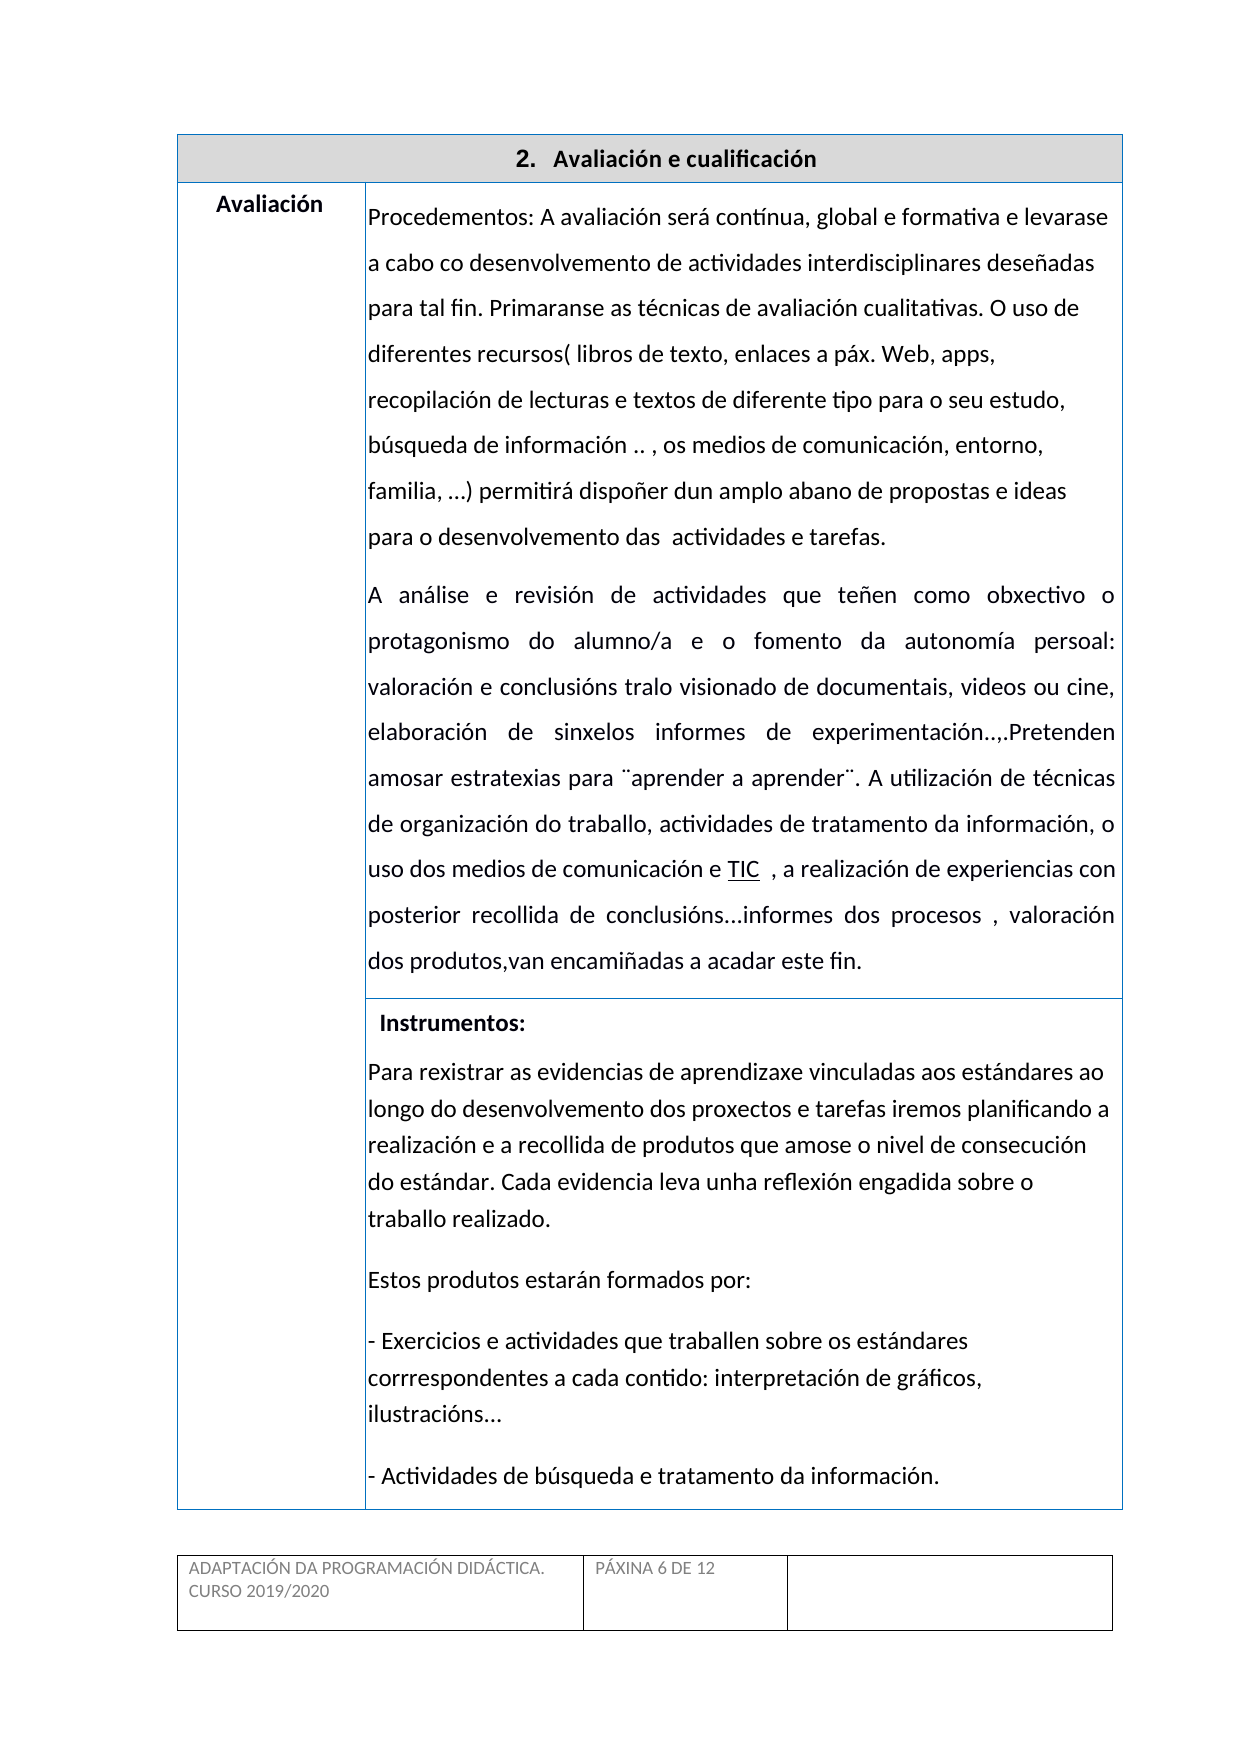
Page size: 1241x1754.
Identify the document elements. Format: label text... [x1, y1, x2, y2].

table_cell Avaliación [178, 183, 365, 1509]
table_cell Procedementos: A avaliación será contínua, global e formativa e levarase a cabo co desenvolvemento de actividades interdisciplinares deseñadas para tal fin. Primaranse as técnicas de avaliación cualitativas. O uso de diferentes recursos( libros de texto, enlaces a páx. Web, apps, recopilación de lecturas e textos de diferente tipo para o seu estudo, búsqueda de información .. , os medios de comunicación, entorno, familia, …) permitirá dispoñer dun amplo abano de propostas e ideas para o desenvolvemento das actividades e tarefas. A análise e revisión de actividades que teñen como obxectivo o protagonismo do alumno/a e o fomento da autonomía persoal: valoración e conclusións tralo visionado de documentais, videos ou cine, elaboración de sinxelos informes de experimentación..,.Pretenden amosar estratexias para ¨aprender a aprender¨. A utilización de técnicas de organización do traballo, actividades de tratamento da información, o uso dos medios de comunicación e TIC , a realización de experiencias con posterior recollida de conclusións...informes dos procesos , valoración dos produtos,van encamiñadas a acadar este fin. [366, 183, 1122, 998]
table_cell Instrumentos: Para rexistrar as evidencias de aprendizaxe vinculadas aos estándares ao longo do desenvolvemento dos proxectos e tarefas iremos planificando a realización e a recollida de produtos que amose o nivel de consecución do estándar. Cada evidencia leva unha reflexión engadida sobre o traballo realizado. Estos produtos estarán formados por: - Exercicios e actividades que traballen sobre os estándares corrrespondentes a cada contido: interpretación de gráficos, ilustracións... - Actividades de búsqueda e tratamento da información. [366, 999, 1122, 1509]
table_header Avaliación e cualificación [178, 135, 1122, 182]
